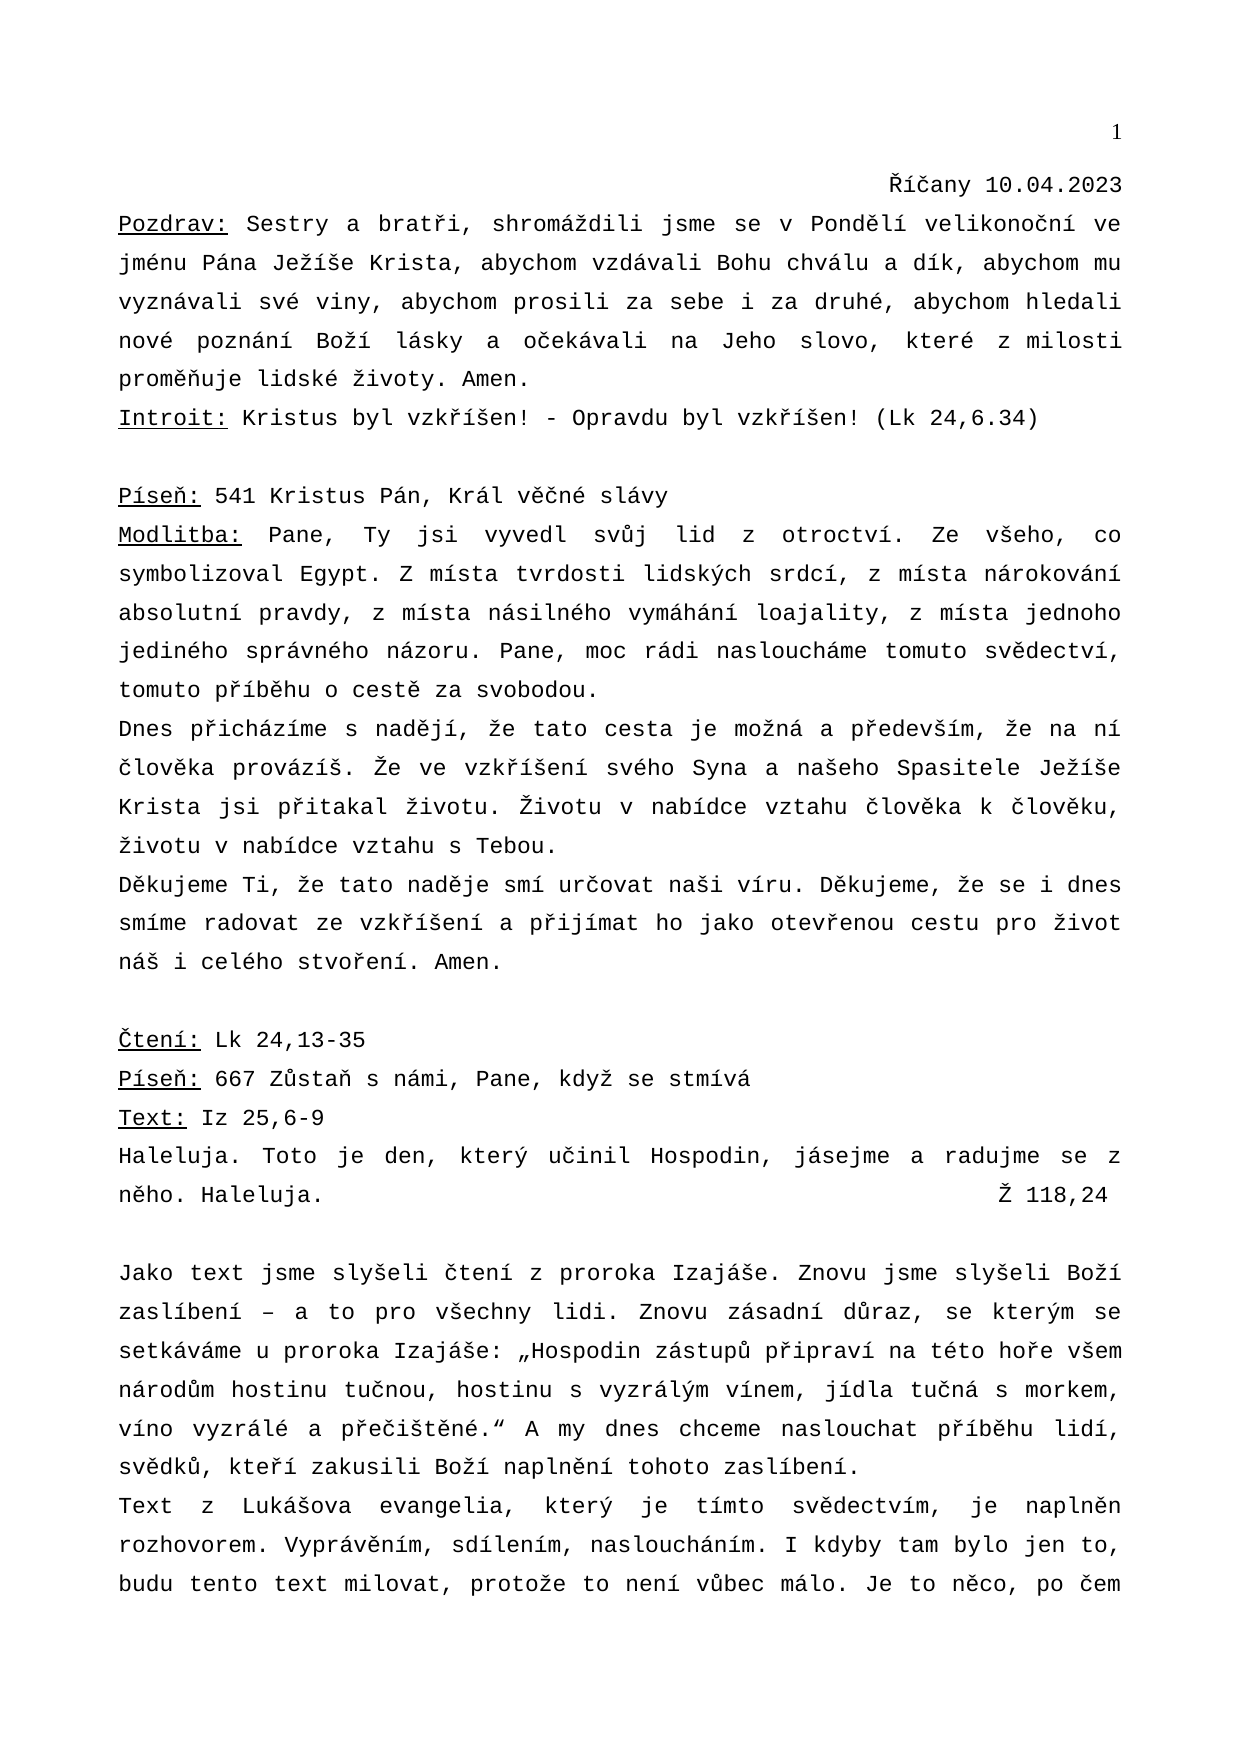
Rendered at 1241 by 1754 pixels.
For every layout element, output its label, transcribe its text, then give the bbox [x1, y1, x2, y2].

text Introit: Kristus byl vzkříšen! - Opravdu byl vzkříšen! (Lk 24,6.34) [118, 407, 1122, 433]
text Říčany 10.04.2023 [118, 173, 1122, 199]
text Pozdrav: Sestry a bratři, shromáždili jsme se v Pondělí velikonoční ve jménu Pána Ježíše Krista, abychom vzdávali Bohu chválu a dík, abychom mu vyznávali své viny, abychom prosili za sebe i za druhé, abychom hledali nové poznání Boží lásky a očekávali na Jeho slovo, které z milosti proměňuje lidské životy. Amen. [118, 212, 1122, 394]
text Text: Iz 25,6-9 [118, 1106, 1122, 1132]
text Děkujeme Ti, že tato naděje smí určovat naši víru. Děkujeme, že se i dnes smíme radovat ze vzkříšení a přijímat ho jako otevřenou cestu pro život náš i celého stvoření. Amen. [118, 873, 1122, 977]
text Píseň: 667 Zůstaň s námi, Pane, když se stmívá [118, 1067, 1122, 1093]
text Haleluja. Toto je den, který učinil Hospodin, jásejme a radujme se z něho. Haleluja. Ž 118,24 [118, 1145, 1122, 1210]
text Čtení: Lk 24,13-35 [118, 1028, 1122, 1054]
text Modlitba: Pane, Ty jsi vyvedl svůj lid z otroctví. Ze všeho, co symbolizoval Egypt. Z místa tvrdosti lidských srdcí, z místa nárokování absolutní pravdy, z místa násilného vymáhání loajality, z místa jednoho jediného správného názoru. Pane, moc rádi nasloucháme tomuto svědectví, tomuto příběhu o cestě za svobodou. [118, 523, 1122, 704]
text Dnes přicházíme s nadějí, že tato cesta je možná a především, že na ní člověka provázíš. Že ve vzkříšení svého Syna a našeho Spasitele Ježíše Krista jsi přitakal životu. Životu v nabídce vztahu člověka k člověku, životu v nabídce vztahu s Tebou. [118, 717, 1122, 860]
text Píseň: 541 Kristus Pán, Král věčné slávy [118, 484, 1122, 510]
text Text z Lukášova evangelia, který je tímto svědectvím, je naplněn rozhovorem. Vyprávěním, sdílením, nasloucháním. I kdyby tam bylo jen to, budu tento text milovat, protože to není vůbec málo. Je to něco, po čem [118, 1494, 1122, 1598]
text Jako text jsme slyšeli čtení z proroka Izajáše. Znovu jsme slyšeli Boží zaslíbení – a to pro všechny lidi. Znovu zásadní důraz, se kterým se setkáváme u proroka Izajáše: „Hospodin zástupů připraví na této hoře všem národům hostinu tučnou, hostinu s vyzrálým vínem, jídla tučná s morkem, víno vyzrálé a přečištěné.“ A my dnes chceme naslouchat příběhu lidí, svědků, kteří zakusili Boží naplnění tohoto zaslíbení. [118, 1261, 1122, 1482]
